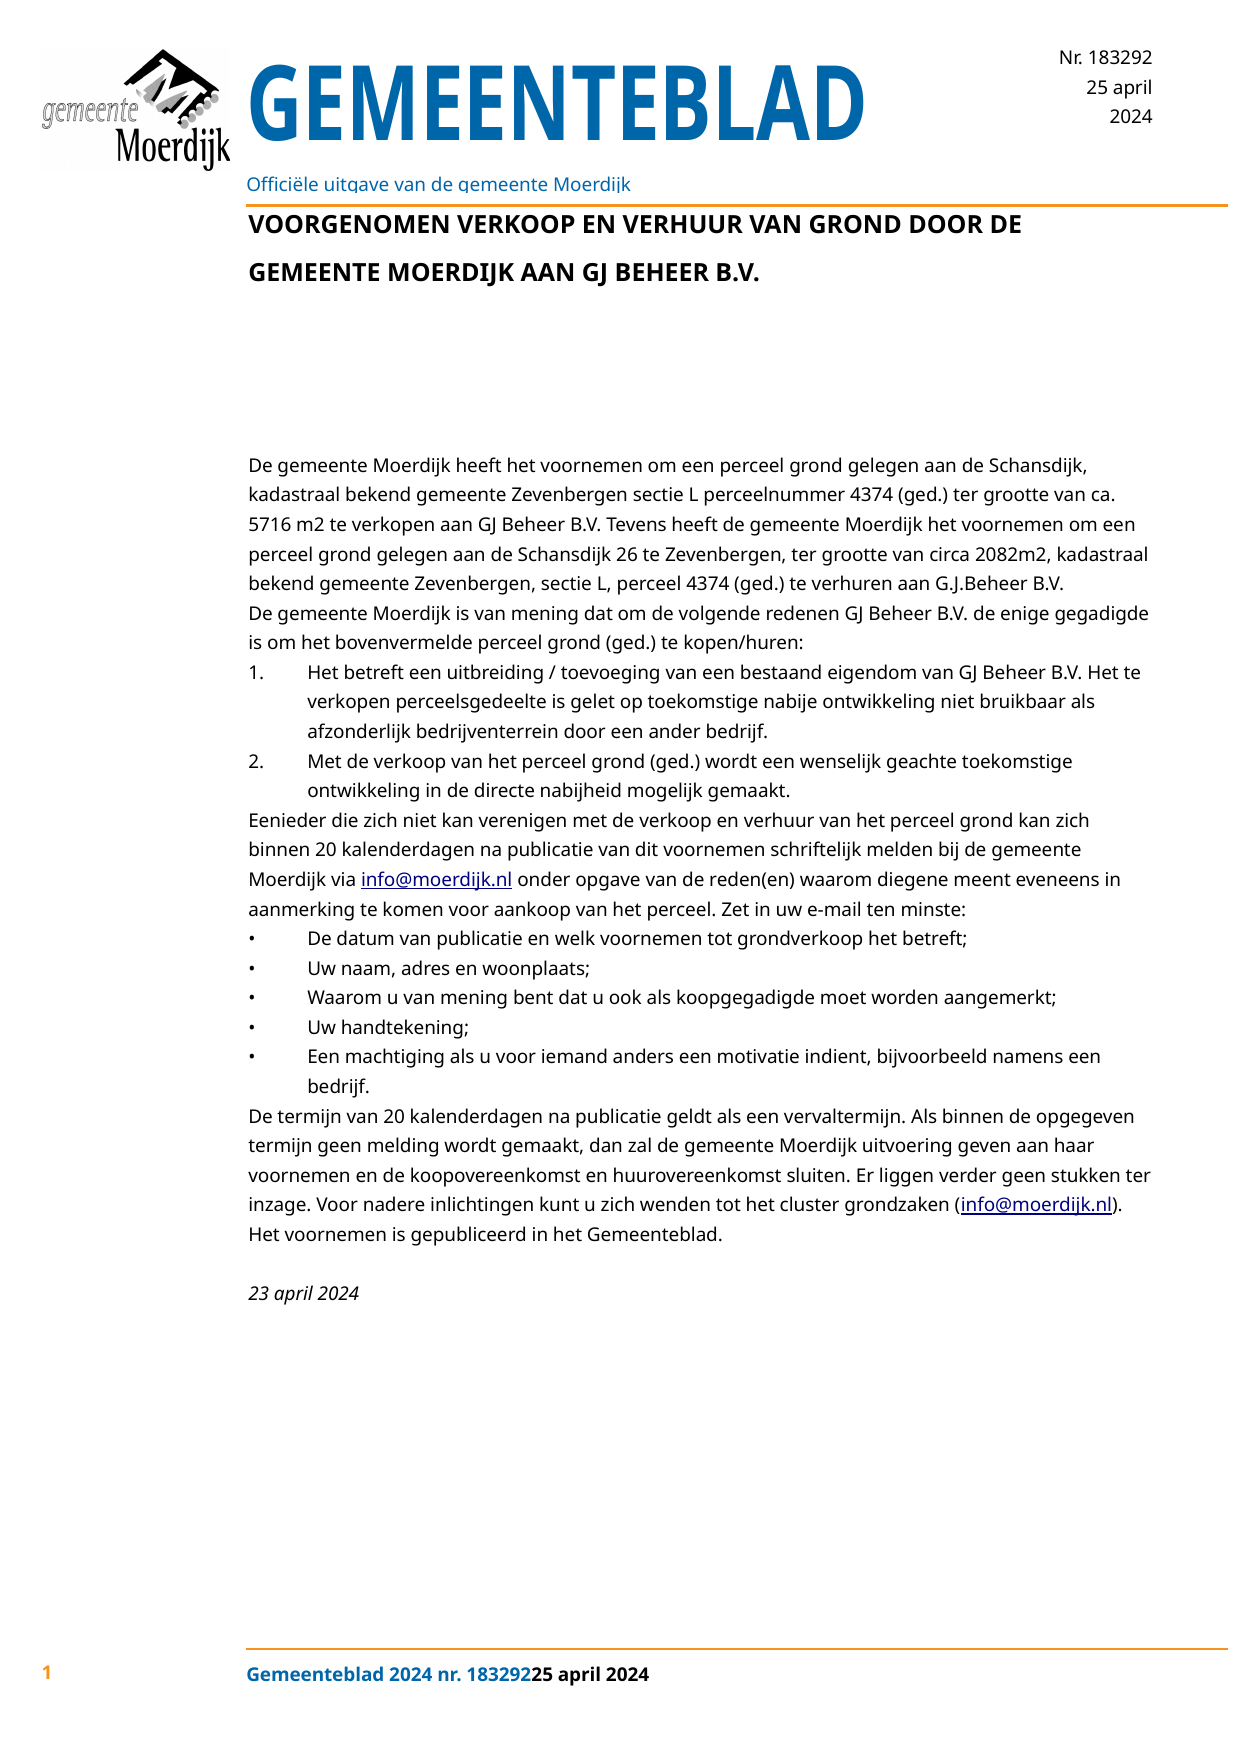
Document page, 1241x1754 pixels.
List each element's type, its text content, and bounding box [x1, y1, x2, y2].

list Uw naam, adres en woonplaats; [248, 955, 1152, 981]
list Een machtiging als u voor iemand anders een motivatie indient, bijvoorbeeld namens een bedrijf. [248, 1044, 1152, 1099]
text Eenieder die zich niet kan verenigen met de verkoop en verhuur van het perceel grond kan zich binnen 20 kalenderdagen na publicatie van dit voornemen schriftelijk melden bij de gemeente Moerdijk via info@moerdijk.nl onder opgave van de reden(en) waarom diegene meent eveneens in aanmerking te komen voor aankoop van het perceel. Zet in uw e-mail ten minste: [248, 807, 1152, 922]
list Waarom u van mening bent dat u ook als koopgegadigde moet worden aangemerkt; [248, 984, 1152, 1010]
text De gemeente Moerdijk is van mening dat om de volgende redenen GJ Beheer B.V. de enige gegadigde is om het bovenvermelde perceel grond (ged.) te kopen/huren: [248, 600, 1152, 655]
text De termijn van 20 kalenderdagen na publicatie geldt als een vervaltermijn. Als binnen de opgegeven termijn geen melding wordt gemaakt, dan zal de gemeente Moerdijk uitvoering geven aan haar voornemen en de koopovereenkomst en huurovereenkomst sluiten. Er liggen verder geen stukken ter inzage. Voor nadere inlichtingen kunt u zich wenden tot het cluster grondzaken (info@moerdijk.nl). [248, 1103, 1152, 1217]
list Met de verkoop van het perceel grond (ged.) wordt een wenselijk geachte toekomstige ontwikkeling in de directe nabijheid mogelijk gemaakt. [248, 748, 1152, 803]
text 23 april 2024 [248, 1280, 1152, 1306]
text Het voornemen is gepubliceerd in het Gemeenteblad. [248, 1221, 1152, 1247]
list Uw handtekening; [248, 1014, 1152, 1040]
text De gemeente Moerdijk heeft het voornemen om een perceel grond gelegen aan de Schansdijk, kadastraal bekend gemeente Zevenbergen sectie L perceelnummer 4374 (ged.) ter grootte van ca. 5716 m2 te verkopen aan GJ Beheer B.V. Tevens heeft de gemeente Moerdijk het voornemen om een perceel grond gelegen aan de Schansdijk 26 te Zevenbergen, ter grootte van circa 2082m2, kadastraal bekend gemeente Zevenbergen, sectie L, perceel 4374 (ged.) te verhuren aan G.J.Beheer B.V. [248, 452, 1152, 596]
list Het betreft een uitbreiding / toevoeging van een bestaand eigendom van GJ Beheer B.V. Het te verkopen perceelsgedeelte is gelet op toekomstige nabije ontwikkeling niet bruikbaar als afzonderlijk bedrijventerrein door een ander bedrijf. [248, 659, 1152, 744]
list De datum van publicatie en welk voornemen tot grondverkoop het betreft; [248, 925, 1152, 951]
text VOORGENOMEN VERKOOP EN VERHUUR VAN GROND DOOR DE GEMEENTE MOERDIJK AAN GJ BEHEER B.V. [248, 207, 1152, 288]
picture [41, 47, 231, 172]
